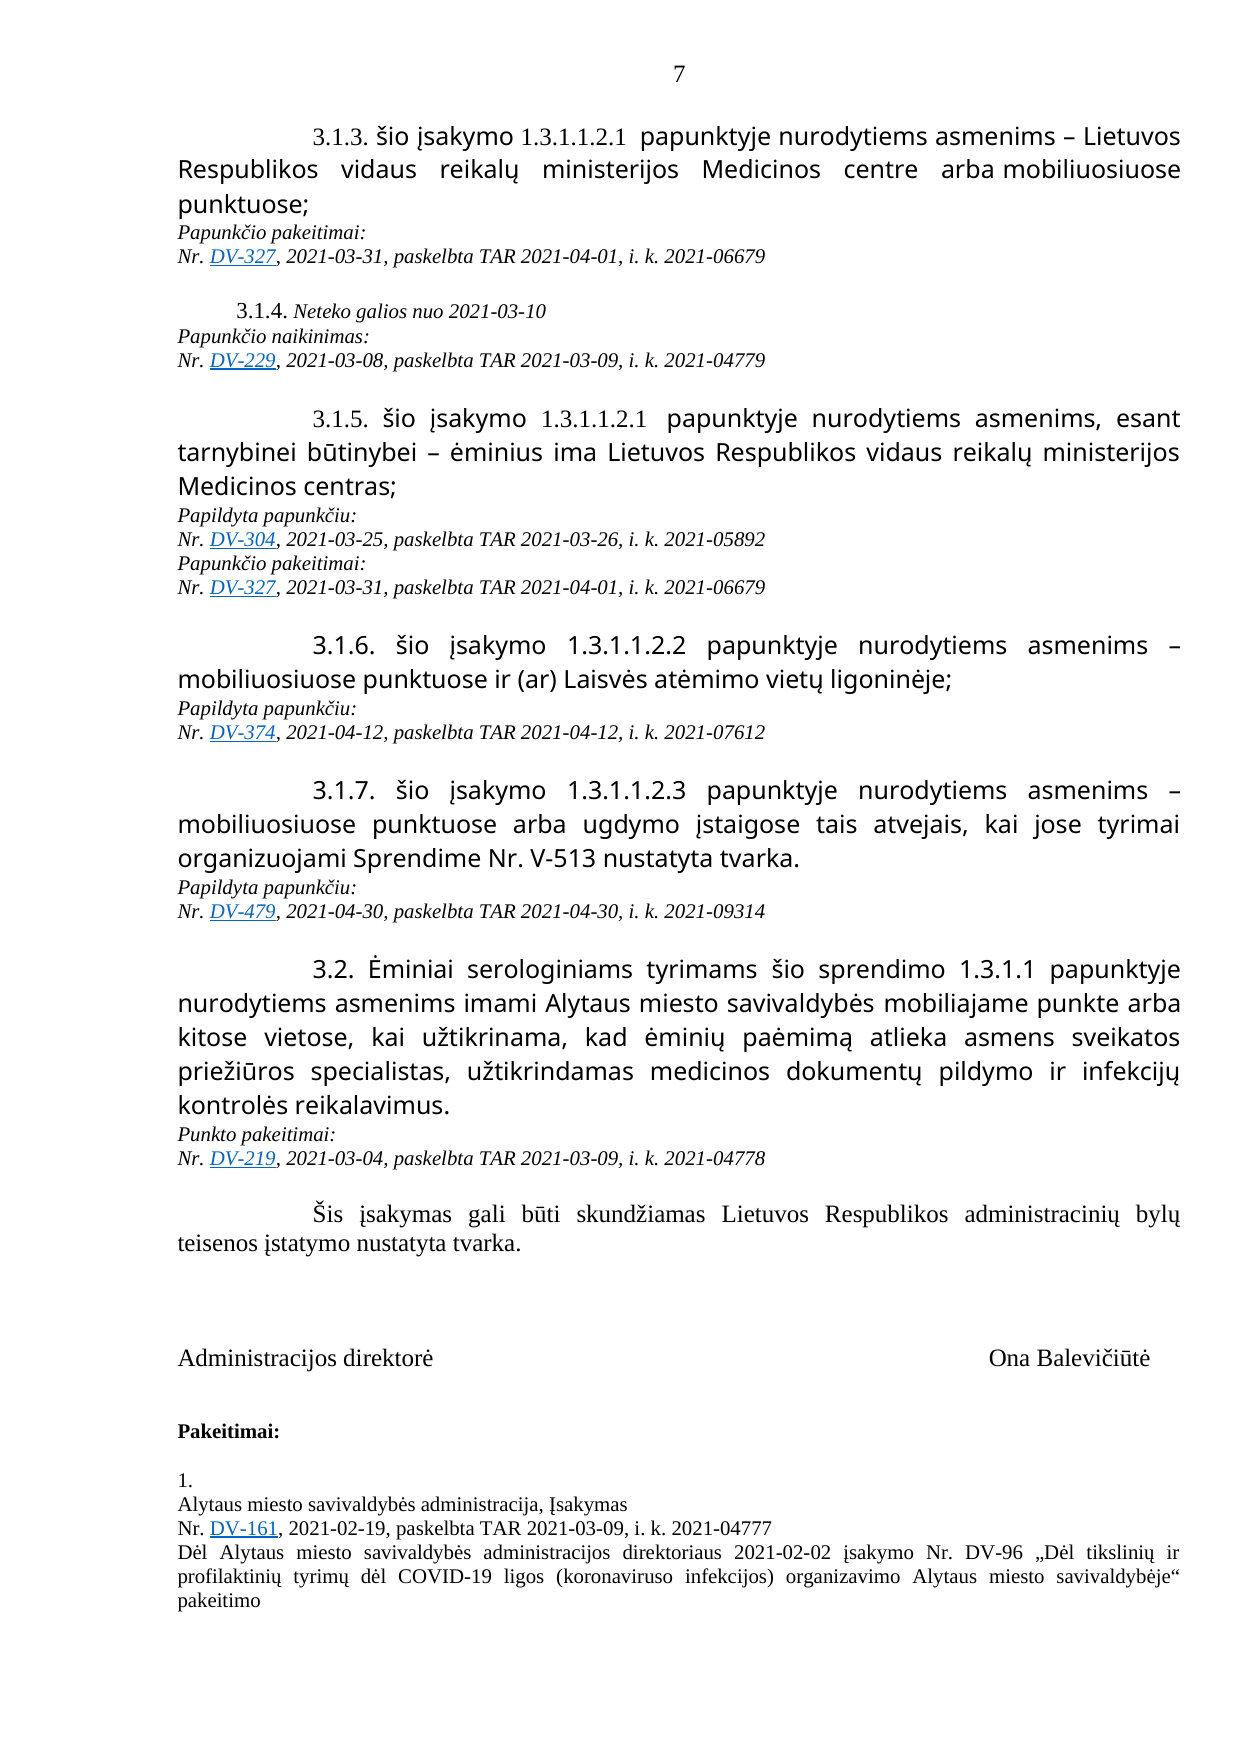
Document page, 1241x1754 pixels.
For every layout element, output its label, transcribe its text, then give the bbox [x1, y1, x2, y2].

text 3.1.4. Neteko galios nuo 2021-03-10 [177, 297, 1181, 323]
text Papildyta papunkčiu: [177, 875, 1181, 899]
text Šis įsakymas gali būti skundžiamas Lietuvos Respublikos administracinių bylų teisenos įstatymo nustatyta tvarka. [177, 1199, 1181, 1256]
text 3.1.5. šio įsakymo 1.3.1.1.2.1 papunktyje nurodytiems asmenims, esant tarnybinei būtinybei – ėminius ima Lietuvos Respublikos vidaus reikalų ministerijos Medicinos centras; [177, 400, 1181, 503]
text 3.1.6. šio įsakymo 1.3.1.1.2.2 papunktyje nurodytiems asmenims – mobiliuosiuose punktuose ir (ar) Laisvės atėmimo vietų ligoninėje; [177, 628, 1181, 696]
text Nr. DV-374, 2021-04-12, paskelbta TAR 2021-04-12, i. k. 2021-07612 [177, 720, 1181, 744]
text Administracijos direktorė Ona Balevičiūtė [177, 1343, 1181, 1371]
text Nr. DV-304, 2021-03-25, paskelbta TAR 2021-03-26, i. k. 2021-05892 [177, 527, 1181, 551]
text Nr. DV-327, 2021-03-31, paskelbta TAR 2021-04-01, i. k. 2021-06679 [177, 575, 1181, 599]
text 1. [177, 1468, 1181, 1492]
text Nr. DV-161, 2021-02-19, paskelbta TAR 2021-03-09, i. k. 2021-04777 [177, 1516, 1181, 1540]
text Alytaus miesto savivaldybės administracija, Įsakymas [177, 1492, 1181, 1516]
text Nr. DV-327, 2021-03-31, paskelbta TAR 2021-04-01, i. k. 2021-06679 [177, 244, 1181, 268]
text Pakeitimai: [177, 1419, 1181, 1443]
text 3.2. Ėminiai serologiniams tyrimams šio sprendimo 1.3.1.1 papunktyje nurodytiems asmenims imami Alytaus miesto savivaldybės mobiliajame punkte arba kitose vietose, kai užtikrinama, kad ėminių paėmimą atlieka asmens sveikatos priežiūros specialistas, užtikrindamas medicinos dokumentų pildymo ir infekcijų kontrolės reikalavimus. [177, 952, 1181, 1122]
text Papildyta papunkčiu: [177, 503, 1181, 527]
text Nr. DV-219, 2021-03-04, paskelbta TAR 2021-03-09, i. k. 2021-04778 [177, 1146, 1181, 1170]
text Dėl Alytaus miesto savivaldybės administracijos direktoriaus 2021-02-02 įsakymo Nr. DV-96 „Dėl tikslinių ir profilaktinių tyrimų dėl COVID-19 ligos (koronaviruso infekcijos) organizavimo Alytaus miesto savivaldybėje“ pakeitimo [177, 1540, 1181, 1612]
text Papunkčio naikinimas: [177, 323, 1181, 348]
text Papunkčio pakeitimai: [177, 220, 1181, 244]
text 3.1.3. šio įsakymo 1.3.1.1.2.1 papunktyje nurodytiems asmenims – Lietuvos Respublikos vidaus reikalų ministerijos Medicinos centre arba mobiliuosiuose punktuose; [177, 118, 1181, 220]
text Papildyta papunkčiu: [177, 696, 1181, 720]
text Nr. DV-229, 2021-03-08, paskelbta TAR 2021-03-09, i. k. 2021-04779 [177, 348, 1181, 372]
text Nr. DV-479, 2021-04-30, paskelbta TAR 2021-04-30, i. k. 2021-09314 [177, 899, 1181, 923]
text Punkto pakeitimai: [177, 1122, 1181, 1146]
text 3.1.7. šio įsakymo 1.3.1.1.2.3 papunktyje nurodytiems asmenims – mobiliuosiuose punktuose arba ugdymo įstaigose tais atvejais, kai jose tyrimai organizuojami Sprendime Nr. V-513 nustatyta tvarka. [177, 773, 1181, 875]
text Papunkčio pakeitimai: [177, 551, 1181, 575]
